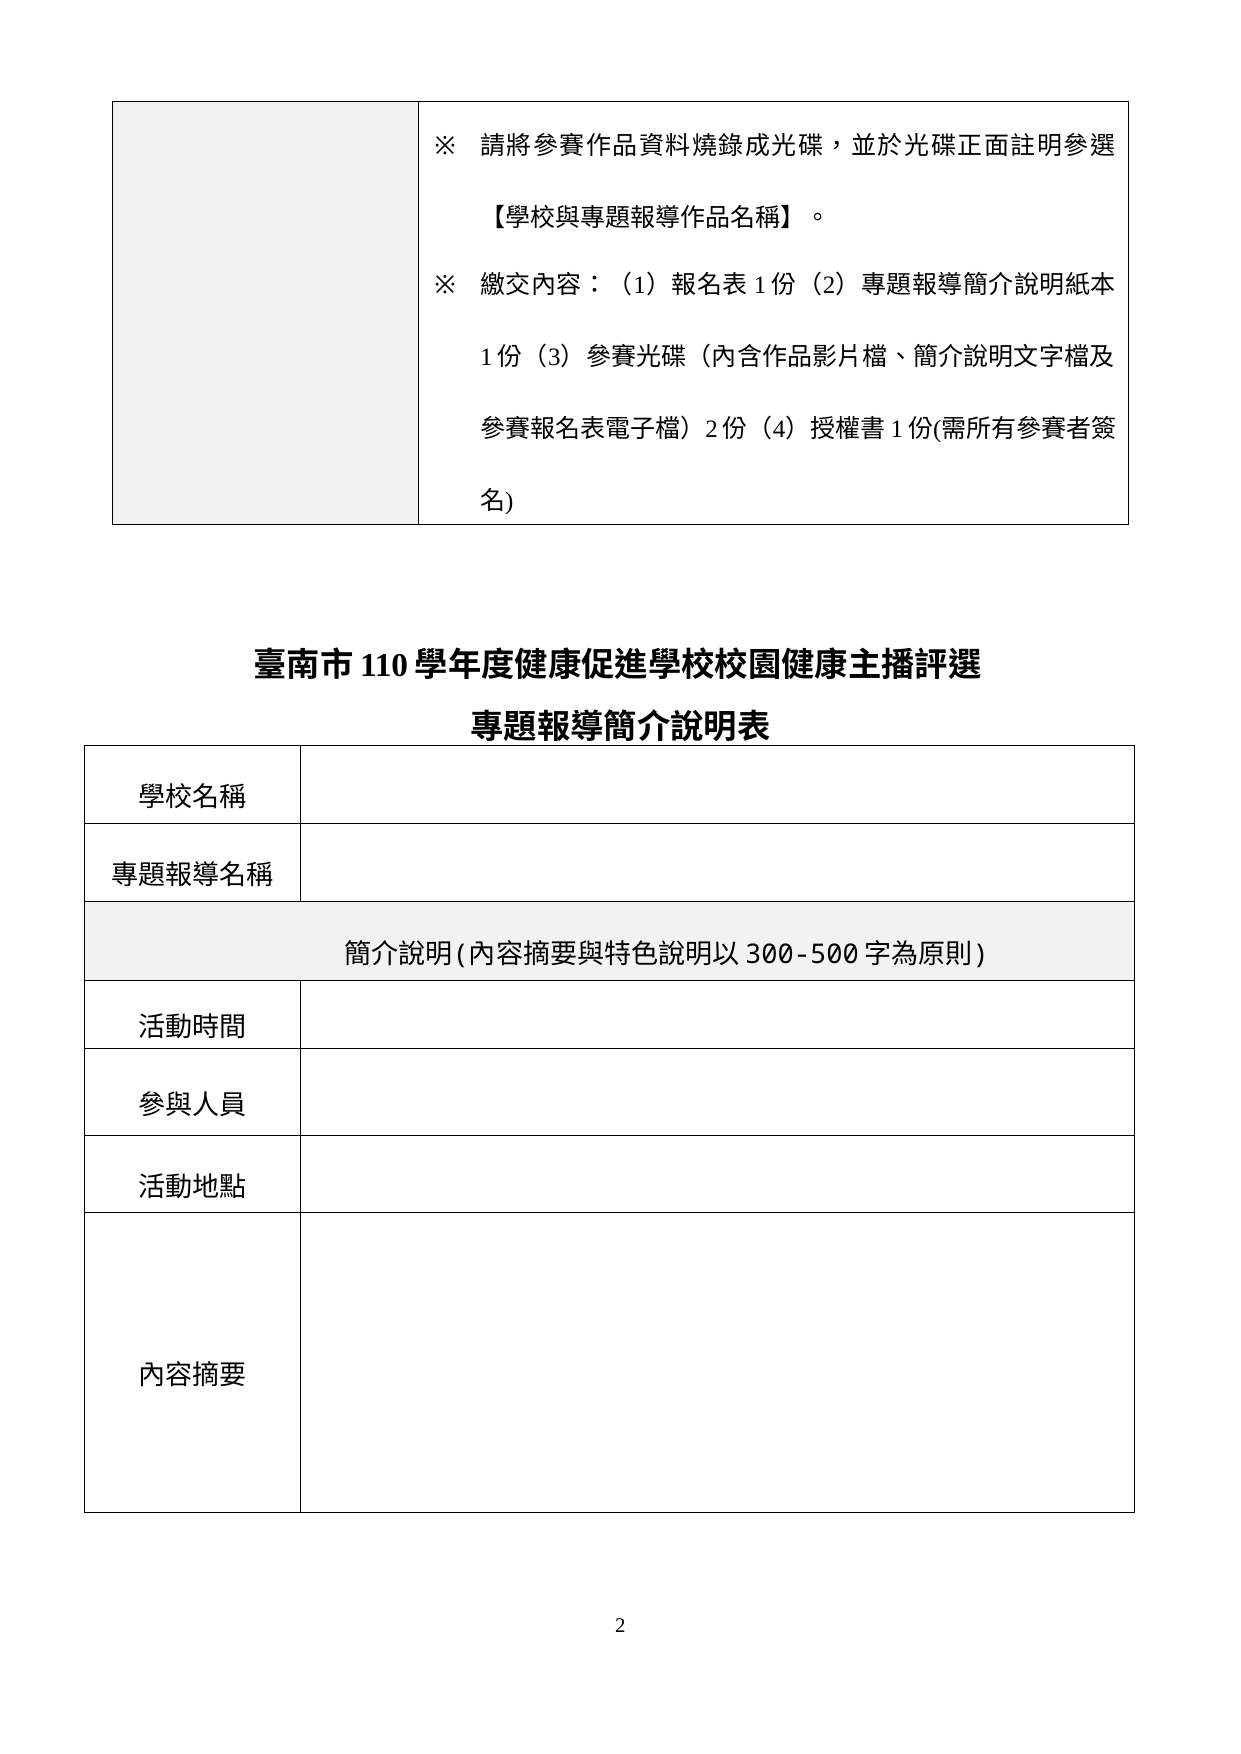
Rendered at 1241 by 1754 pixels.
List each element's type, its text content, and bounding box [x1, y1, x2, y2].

table_cell 請參賽者自行保留作品之底稿。 若同一學校投稿2件以上作品，必須分開準備上述各項資料。 請將參賽作品資料燒錄成光碟，並於光碟正面註明參選【學校與專題報導作品名稱】。 繳交內容：（1）報名表1份（2）專題報導簡介說明紙本1份（3）參賽光碟（內含作品影片檔、簡介說明文字檔及參賽報名表電子檔）2份（4）授權書1份(需所有參賽者簽名) [419, 102, 1128, 524]
table_header [301, 746, 1134, 823]
table_cell [301, 981, 1134, 1048]
table_cell [113, 102, 418, 524]
table_cell 專題報導名稱 [85, 824, 300, 901]
text 專題報導簡介說明表 [112, 683, 1128, 745]
table_cell [301, 824, 1134, 901]
table_cell 活動時間 [85, 981, 300, 1048]
table_cell 參與人員 [85, 1049, 300, 1135]
table_cell [301, 1136, 1134, 1212]
table_header 學校名稱 [85, 746, 300, 823]
table_cell [301, 1213, 1134, 1512]
text 臺南市110學年度健康促進學校校園健康主播評選 [97, 620, 1137, 683]
table_cell 內容摘要 [85, 1213, 300, 1512]
table_cell 簡介說明(內容摘要與特色說明以300-500字為原則) [85, 902, 1134, 980]
table_cell [301, 1049, 1134, 1135]
table_cell 活動地點 [85, 1136, 300, 1212]
